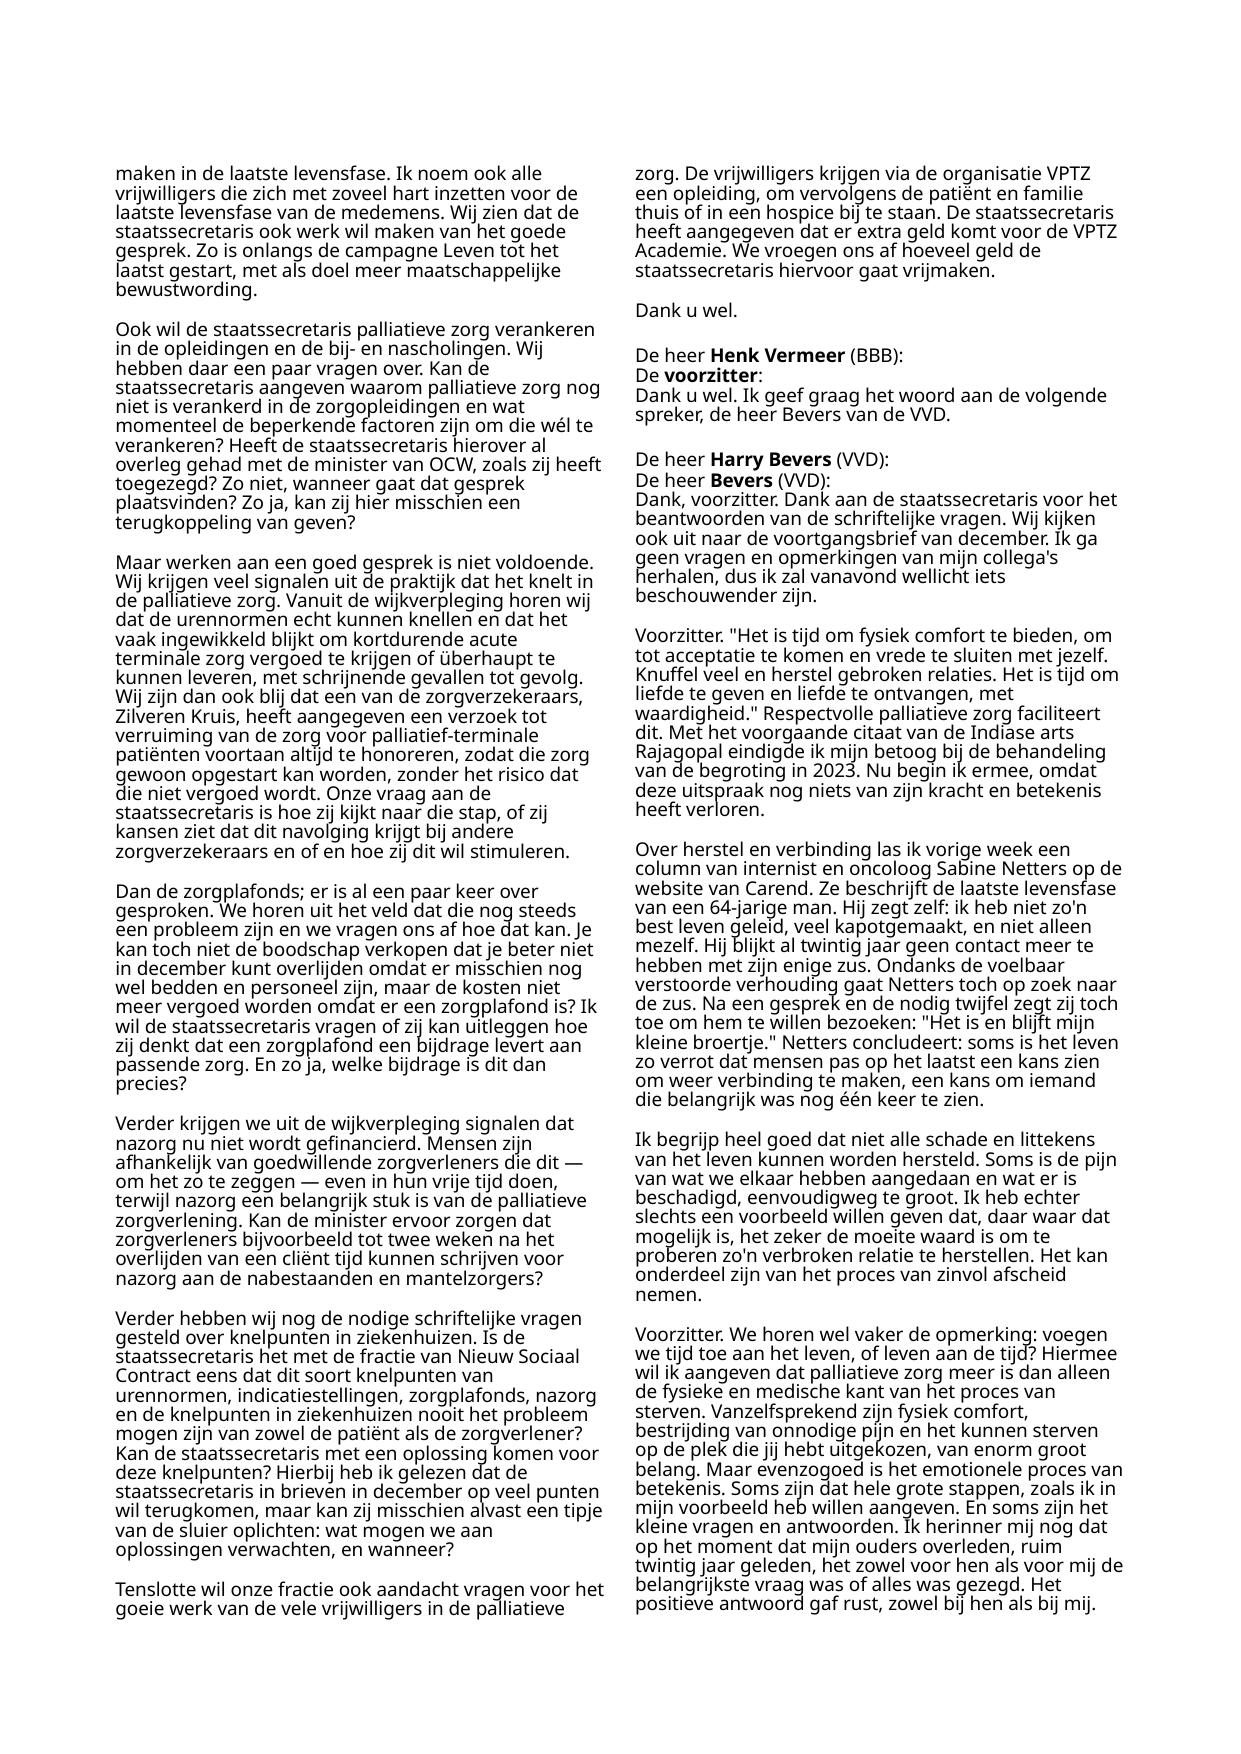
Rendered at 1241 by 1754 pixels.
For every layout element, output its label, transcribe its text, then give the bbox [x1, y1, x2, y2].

text Verder krijgen we uit de wijkverpleging signalen dat nazorg nu niet wordt gefinancierd. Mensen zijn afhankelijk van goedwillende zorgverleners die dit — om het zo te zeggen — even in hun vrije tijd doen, terwijl nazorg een belangrijk stuk is van de palliatieve zorgverlening. Kan de minister ervoor zorgen dat zorgverleners bijvoorbeeld tot twee weken na het overlijden van een cliënt tijd kunnen schrijven voor nazorg aan de nabestaanden en mantelzorgers? [115, 1115, 605, 1289]
text maken in de laatste levensfase. Ik noem ook alle vrijwilligers die zich met zoveel hart inzetten voor de laatste levensfase van de medemens. Wij zien dat de staatssecretaris ook werk wil maken van het goede gesprek. Zo is onlangs de campagne Leven tot het laatst gestart, met als doel meer maatschappelijke bewustwording. [115, 165, 605, 300]
text Dan de zorgplafonds; er is al een paar keer over gesproken. We horen uit het veld dat die nog steeds een probleem zijn en we vragen ons af hoe dat kan. Je kan toch niet de boodschap verkopen dat je beter niet in december kunt overlijden omdat er misschien nog wel bedden en personeel zijn, maar de kosten niet meer vergoed worden omdat er een zorgplafond is? Ik wil de staatssecretaris vragen of zij kan uitleggen hoe zij denkt dat een zorgplafond een bijdrage levert aan passende zorg. En zo ja, welke bijdrage is dit dan precies? [115, 883, 605, 1095]
text Voorzitter. We horen wel vaker de opmerking: voegen we tijd toe aan het leven, of leven aan de tijd? Hiermee wil ik aangeven dat palliatieve zorg meer is dan alleen de fysieke en medische kant van het proces van sterven. Vanzelfsprekend zijn fysiek comfort, bestrijding van onnodige pijn en het kunnen sterven op de plek die jij hebt uitgekozen, van enorm groot belang. Maar evenzogoed is het emotionele proces van betekenis. Soms zijn dat hele grote stappen, zoals ik in mijn voorbeeld heb willen aangeven. En soms zijn het kleine vragen en antwoorden. Ik herinner mij nog dat op het moment dat mijn ouders overleden, ruim twintig jaar geleden, het zowel voor hen als voor mij de belangrijkste vraag was of alles was gezegd. Het positieve antwoord gaf rust, zowel bij hen als bij mij. [635, 1326, 1125, 1615]
text Maar werken aan een goed gesprek is niet voldoende. Wij krijgen veel signalen uit de praktijk dat het knelt in de palliatieve zorg. Vanuit de wijkverpleging horen wij dat de urennormen echt kunnen knellen en dat het vaak ingewikkeld blijkt om kortdurende acute terminale zorg vergoed te krijgen of überhaupt te kunnen leveren, met schrijnende gevallen tot gevolg. Wij zijn dan ook blij dat een van de zorgverzekeraars, Zilveren Kruis, heeft aangegeven een verzoek tot verruiming van de zorg voor palliatief-terminale patiënten voortaan altijd te honoreren, zodat die zorg gewoon opgestart kan worden, zonder het risico dat die niet vergoed wordt. Onze vraag aan de staatssecretaris is hoe zij kijkt naar die stap, of zij kansen ziet dat dit navolging krijgt bij andere zorgverzekeraars en of en hoe zij dit wil stimuleren. [115, 554, 605, 862]
text Tenslotte wil onze fractie ook aandacht vragen voor het goeie werk van de vele vrijwilligers in de palliatieve [115, 1581, 605, 1619]
text De heer Henk Vermeer (BBB): [635, 342, 1125, 367]
text Ik begrijp heel goed dat niet alle schade en littekens van het leven kunnen worden hersteld. Soms is de pijn van wat we elkaar hebben aangedaan en wat er is beschadigd, eenvoudigweg te groot. Ik heb echter slechts een voorbeeld willen geven dat, daar waar dat mogelijk is, het zeker de moeite waard is om te proberen zo'n verbroken relatie te herstellen. Het kan onderdeel zijn van het proces van zinvol afscheid nemen. [635, 1131, 1125, 1305]
text De voorzitter: [635, 367, 1125, 387]
text Dank, voorzitter. Dank aan de staatssecretaris voor het beantwoorden van de schriftelijke vragen. Wij kijken ook uit naar de voortgangsbrief van december. Ik ga geen vragen en opmerkingen van mijn collega's herhalen, dus ik zal vanavond wellicht iets beschouwender zijn. [635, 491, 1125, 607]
text Dank u wel. [635, 302, 1125, 321]
text Ook wil de staatssecretaris palliatieve zorg verankeren in de opleidingen en de bij- en nascholingen. Wij hebben daar een paar vragen over. Kan de staatssecretaris aangeven waarom palliatieve zorg nog niet is verankerd in de zorgopleidingen en wat momenteel de beperkende factoren zijn om die wél te verankeren? Heeft de staatssecretaris hierover al overleg gehad met de minister van OCW, zoals zij heeft toegezegd? Zo niet, wanneer gaat dat gesprek plaatsvinden? Zo ja, kan zij hier misschien een terugkoppeling van geven? [115, 321, 605, 533]
text De heer Harry Bevers (VVD): [635, 446, 1125, 472]
text Voorzitter. "Het is tijd om fysiek comfort te bieden, om tot acceptatie te komen en vrede te sluiten met jezelf. Knuffel veel en herstel gebroken relaties. Het is tijd om liefde te geven en liefde te ontvangen, met waardigheid." Respectvolle palliatieve zorg faciliteert dit. Met het voorgaande citaat van de Indiase arts Rajagopal eindigde ik mijn betoog bij de behandeling van de begroting in 2023. Nu begin ik ermee, omdat deze uitspraak nog niets van zijn kracht en betekenis heeft verloren. [635, 627, 1125, 820]
text Over herstel en verbinding las ik vorige week een column van internist en oncoloog Sabine Netters op de website van Carend. Ze beschrijft de laatste levensfase van een 64-jarige man. Hij zegt zelf: ik heb niet zo'n best leven geleid, veel kapotgemaakt, en niet alleen mezelf. Hij blijkt al twintig jaar geen contact meer te hebben met zijn enige zus. Ondanks de voelbaar verstoorde verhouding gaat Netters toch op zoek naar de zus. Na een gesprek en de nodig twijfel zegt zij toch toe om hem te willen bezoeken: "Het is en blijft mijn kleine broertje." Netters concludeert: soms is het leven zo verrot dat mensen pas op het laatst een kans zien om weer verbinding te maken, een kans om iemand die belangrijk was nog één keer te zien. [635, 841, 1125, 1111]
text De heer Bevers (VVD): [635, 472, 1125, 491]
text zorg. De vrijwilligers krijgen via de organisatie VPTZ een opleiding, om vervolgens de patiënt en familie thuis of in een hospice bij te staan. De staatssecretaris heeft aangegeven dat er extra geld komt voor de VPTZ Academie. We vroegen ons af hoeveel geld de staatssecretaris hiervoor gaat vrijmaken. [635, 165, 1125, 281]
text Verder hebben wij nog de nodige schriftelijke vragen gesteld over knelpunten in ziekenhuizen. Is de staatssecretaris het met de fractie van Nieuw Sociaal Contract eens dat dit soort knelpunten van urennormen, indicatiestellingen, zorgplafonds, nazorg en de knelpunten in ziekenhuizen nooit het probleem mogen zijn van zowel de patiënt als de zorgverlener? Kan de staatssecretaris met een oplossing komen voor deze knelpunten? Hierbij heb ik gelezen dat de staatssecretaris in brieven in december op veel punten wil terugkomen, maar kan zij misschien alvast een tipje van de sluier oplichten: wat mogen we aan oplossingen verwachten, en wanneer? [115, 1309, 605, 1560]
text Dank u wel. Ik geef graag het woord aan de volgende spreker, de heer Bevers van de VVD. [635, 387, 1125, 425]
